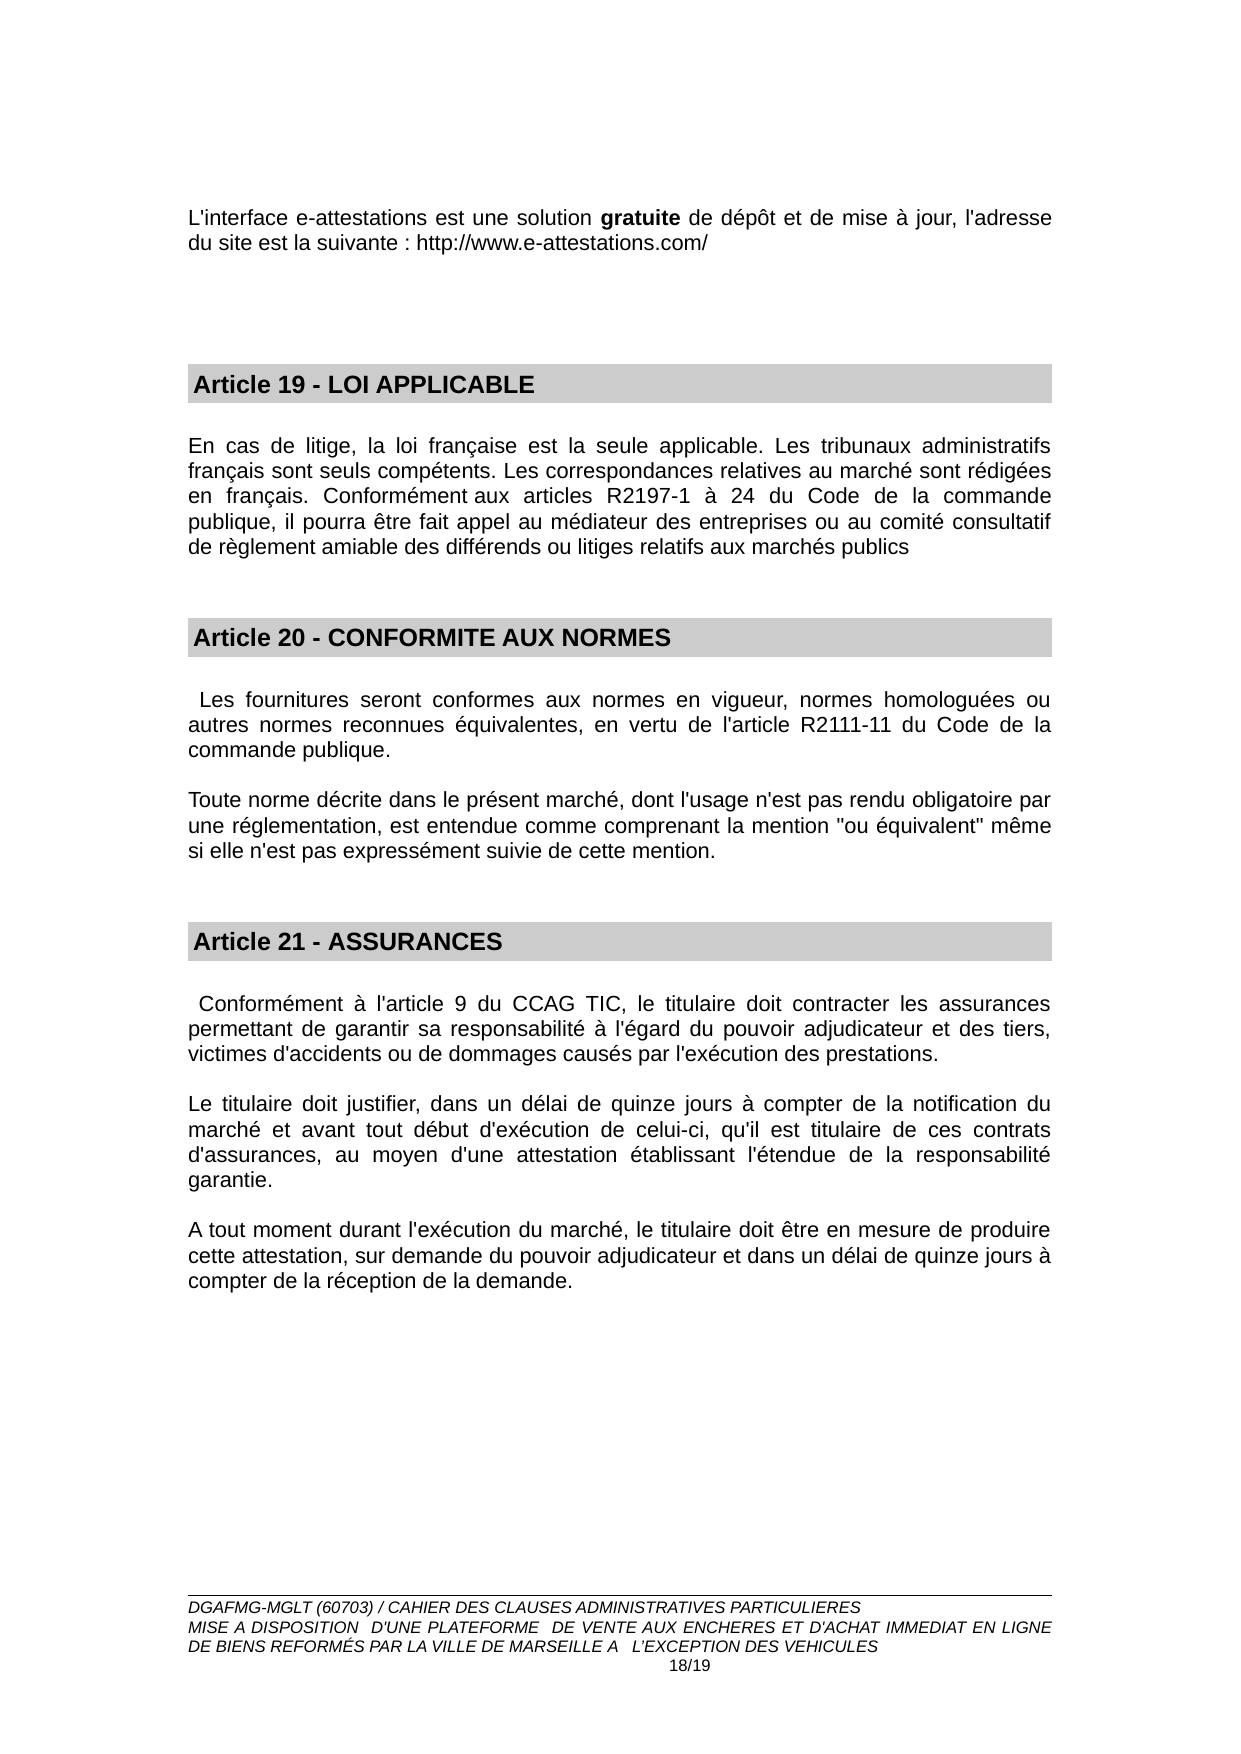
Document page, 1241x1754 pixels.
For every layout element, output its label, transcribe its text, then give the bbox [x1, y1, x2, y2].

text Les fournitures seront conformes aux normes en vigueur, normes homologuées ou autres normes reconnues équivalentes, en vertu de l'article R2111-11 du Code de la commande publique. [188, 686, 1052, 762]
text Toute norme décrite dans le présent marché, dont l'usage n'est pas rendu obligatoire par une réglementation, est entendue comme comprenant la mention "ou équivalent" même si elle n'est pas expressément suivie de cette mention. [188, 787, 1052, 863]
subtitle CONFORMITE AUX NORMES [190, 620, 1050, 655]
subtitle LOI APPLICABLE [190, 367, 1050, 401]
text Le titulaire doit justifier, dans un délai de quinze jours à compter de la notification du marché et avant tout début d'exécution de celui-ci, qu'il est titulaire de ces contrats d'assurances, au moyen d'une attestation établissant l'étendue de la responsabilité garantie. [188, 1091, 1052, 1192]
text L'interface e-attestations est une solution gratuite de dépôt et de mise à jour, l'adresse du site est la suivante : http://www.e-attestations.com/ [188, 204, 1052, 255]
text Conformément à l'article 9 du CCAG TIC, le titulaire doit contracter les assurances permettant de garantir sa responsabilité à l'égard du pouvoir adjudicateur et des tiers, victimes d'accidents ou de dommages causés par l'exécution des prestations. [188, 990, 1052, 1066]
text A tout moment durant l'exécution du marché, le titulaire doit être en mesure de produire cette attestation, sur demande du pouvoir adjudicateur et dans un délai de quinze jours à compter de la réception de la demande. [188, 1217, 1052, 1293]
text En cas de litige, la loi française est la seule applicable. Les tribunaux administratifs français sont seuls compétents. Les correspondances relatives au marché sont rédigées en français. Conformément aux articles R2197-1 à 24 du Code de la commande publique, il pourra être fait appel au médiateur des entreprises ou au comité consultatif de règlement amiable des différends ou litiges relatifs aux marchés publics [188, 433, 1052, 559]
subtitle ASSURANCES [190, 924, 1050, 959]
